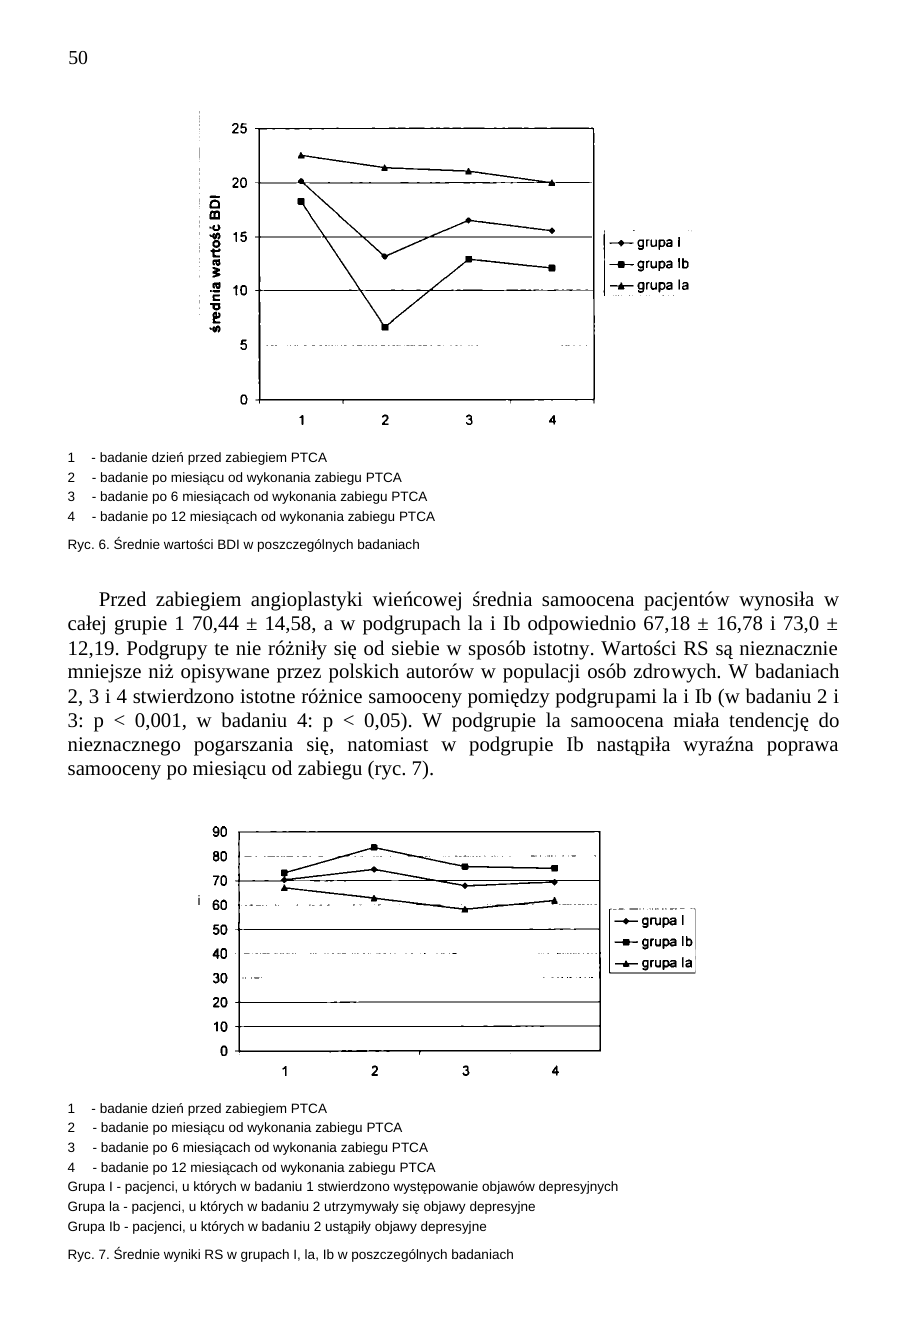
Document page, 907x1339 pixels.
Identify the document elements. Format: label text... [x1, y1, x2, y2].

list - badanie po 12 miesiącach od wykonania zabiegu PTCA [67, 509, 839, 524]
list - badanie dzień przed zabiegiem PTCA [67, 1100, 839, 1116]
list - badanie po 6 miesiącach od wykonania zabiegu PTCA [67, 1140, 839, 1155]
list - badanie po miesiącu od wykonania zabiegu PTCA [67, 469, 839, 485]
text Grupa Ib - pacjenci, u których w badaniu 2 ustąpiły objawy depresyjne [67, 1218, 839, 1234]
text Ryc. 6. Średnie wartości BDI w poszczególnych badaniach [67, 537, 839, 552]
list - badanie po miesiącu od wykonania zabiegu PTCA [67, 1120, 839, 1136]
list - badanie dzień przed zabiegiem PTCA [67, 450, 839, 465]
list - badanie po 6 miesiącach od wykonania zabiegu PTCA [67, 489, 839, 505]
picture [212, 826, 696, 1076]
text Grupa I - pacjenci, u których w badaniu 1 stwierdzono występowanie objawów depresyjnych [67, 1179, 839, 1194]
text Grupa la - pacjenci, u których w badaniu 2 utrzymywały się objawy depresyjne [67, 1199, 839, 1214]
picture [199, 111, 692, 425]
text Ryc. 7. Średnie wyniki RS w grupach I, la, Ib w poszczególnych badaniach [67, 1246, 839, 1262]
text i [197, 892, 204, 908]
list - badanie po 12 miesiącach od wykonania zabiegu PTCA [67, 1159, 839, 1175]
text Przed zabiegiem angioplastyki wieńcowej średnia samoocena pacjentów wynosiła w całej grupie 1 70,44 ± 14,58, a w podgrupach la i Ib odpowiednio 67,18 ± 16,78 i 73,0 ± 12,19. Podgrupy te nie różniły się od siebie w sposób istotny. Wartości RS są nieznacznie mniejsze niż opisywane przez polskich autorów w populacji osób zdro­wych. W badaniach 2, 3 i 4 stwierdzono istotne różnice samooceny pomiędzy podgru­pami la i Ib (w badaniu 2 i 3: p < 0,001, w badaniu 4: p < 0,05). W podgrupie la samo­ocena miała tendencję do nieznacznego pogarszania się, natomiast w podgrupie Ib nastąpiła wyraźna poprawa samooceny po miesiącu od zabiegu (ryc. 7). [67, 587, 839, 780]
text 50 [68, 46, 93, 69]
